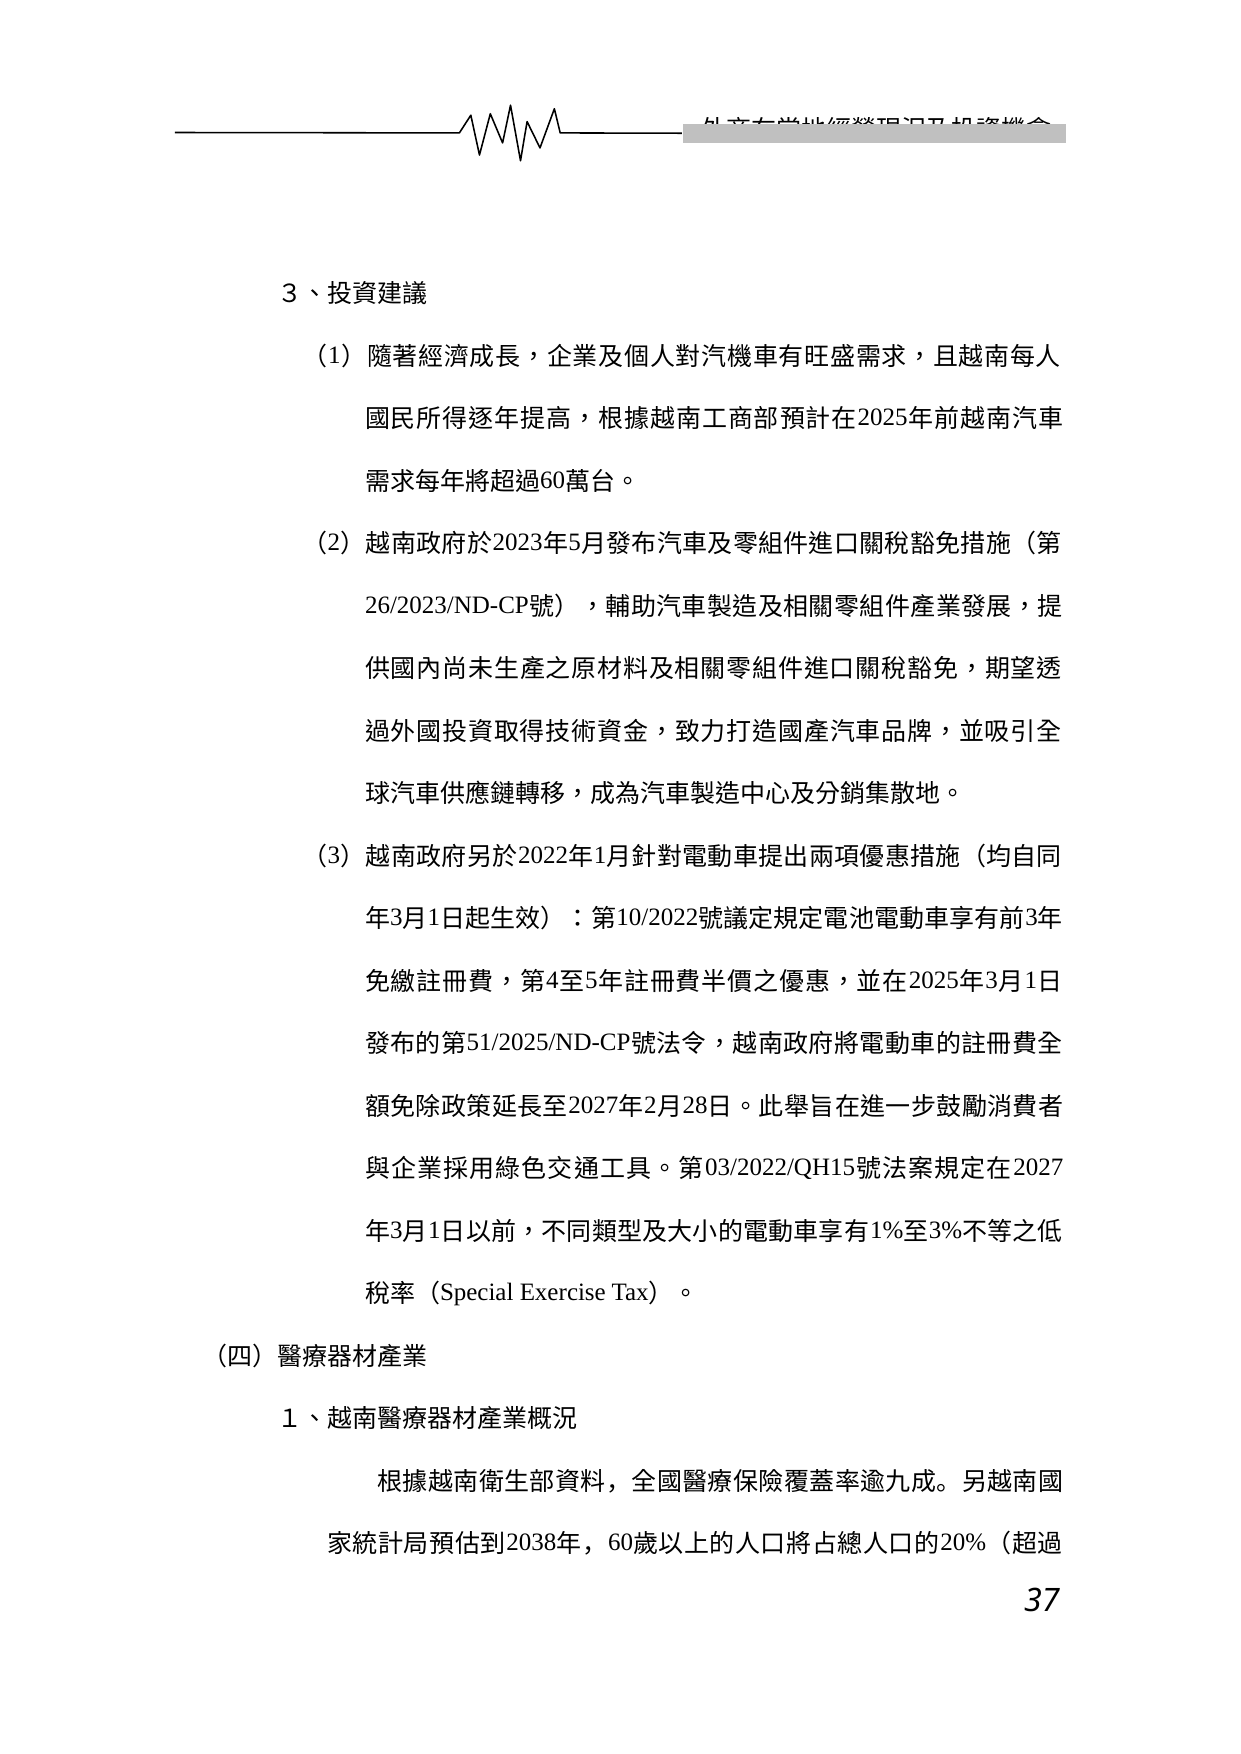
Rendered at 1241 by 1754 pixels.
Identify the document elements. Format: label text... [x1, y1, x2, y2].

text 根據越南衛生部資料，全國醫療保險覆蓋率逾九成。另越南國家統計局預估到2038年，60歲以上的人口將占總人口的20%（超過 [327, 1438, 1063, 1563]
text １、越南醫療器材產業概況 [277, 1375, 1063, 1438]
text （四）醫療器材產業 [202, 1313, 1063, 1375]
text （1）隨著經濟成長，企業及個人對汽機車有旺盛需求，且越南每人國民所得逐年提高，根據越南工商部預計在2025年前越南汽車需求每年將超過60萬台。 [302, 313, 1063, 500]
text （3）越南政府另於2022年1月針對電動車提出兩項優惠措施（均自同年3月1日起生效）：第10/2022號議定規定電池電動車享有前3年免繳註冊費，第4至5年註冊費半價之優惠，並在2025年3月1日發布的第51/2025/ND-CP號法令，越南政府將電動車的註冊費全額免除政策延長至2027年2月28日。此舉旨在進一步鼓勵消費者與企業採用綠色交通工具。第03/2022/QH15號法案規定在2027年3月1日以前，不同類型及大小的電動車享有1%至3%不等之低稅率（Special Exercise Tax）。 [302, 813, 1063, 1313]
text ３、投資建議 [277, 250, 1063, 313]
text （2）越南政府於2023年5月發布汽車及零組件進口關稅豁免措施（第26/2023/ND-CP號），輔助汽車製造及相關零組件產業發展，提供國內尚未生產之原材料及相關零組件進口關稅豁免，期望透過外國投資取得技術資金，致力打造國產汽車品牌，並吸引全球汽車供應鏈轉移，成為汽車製造中心及分銷集散地。 [302, 500, 1063, 813]
